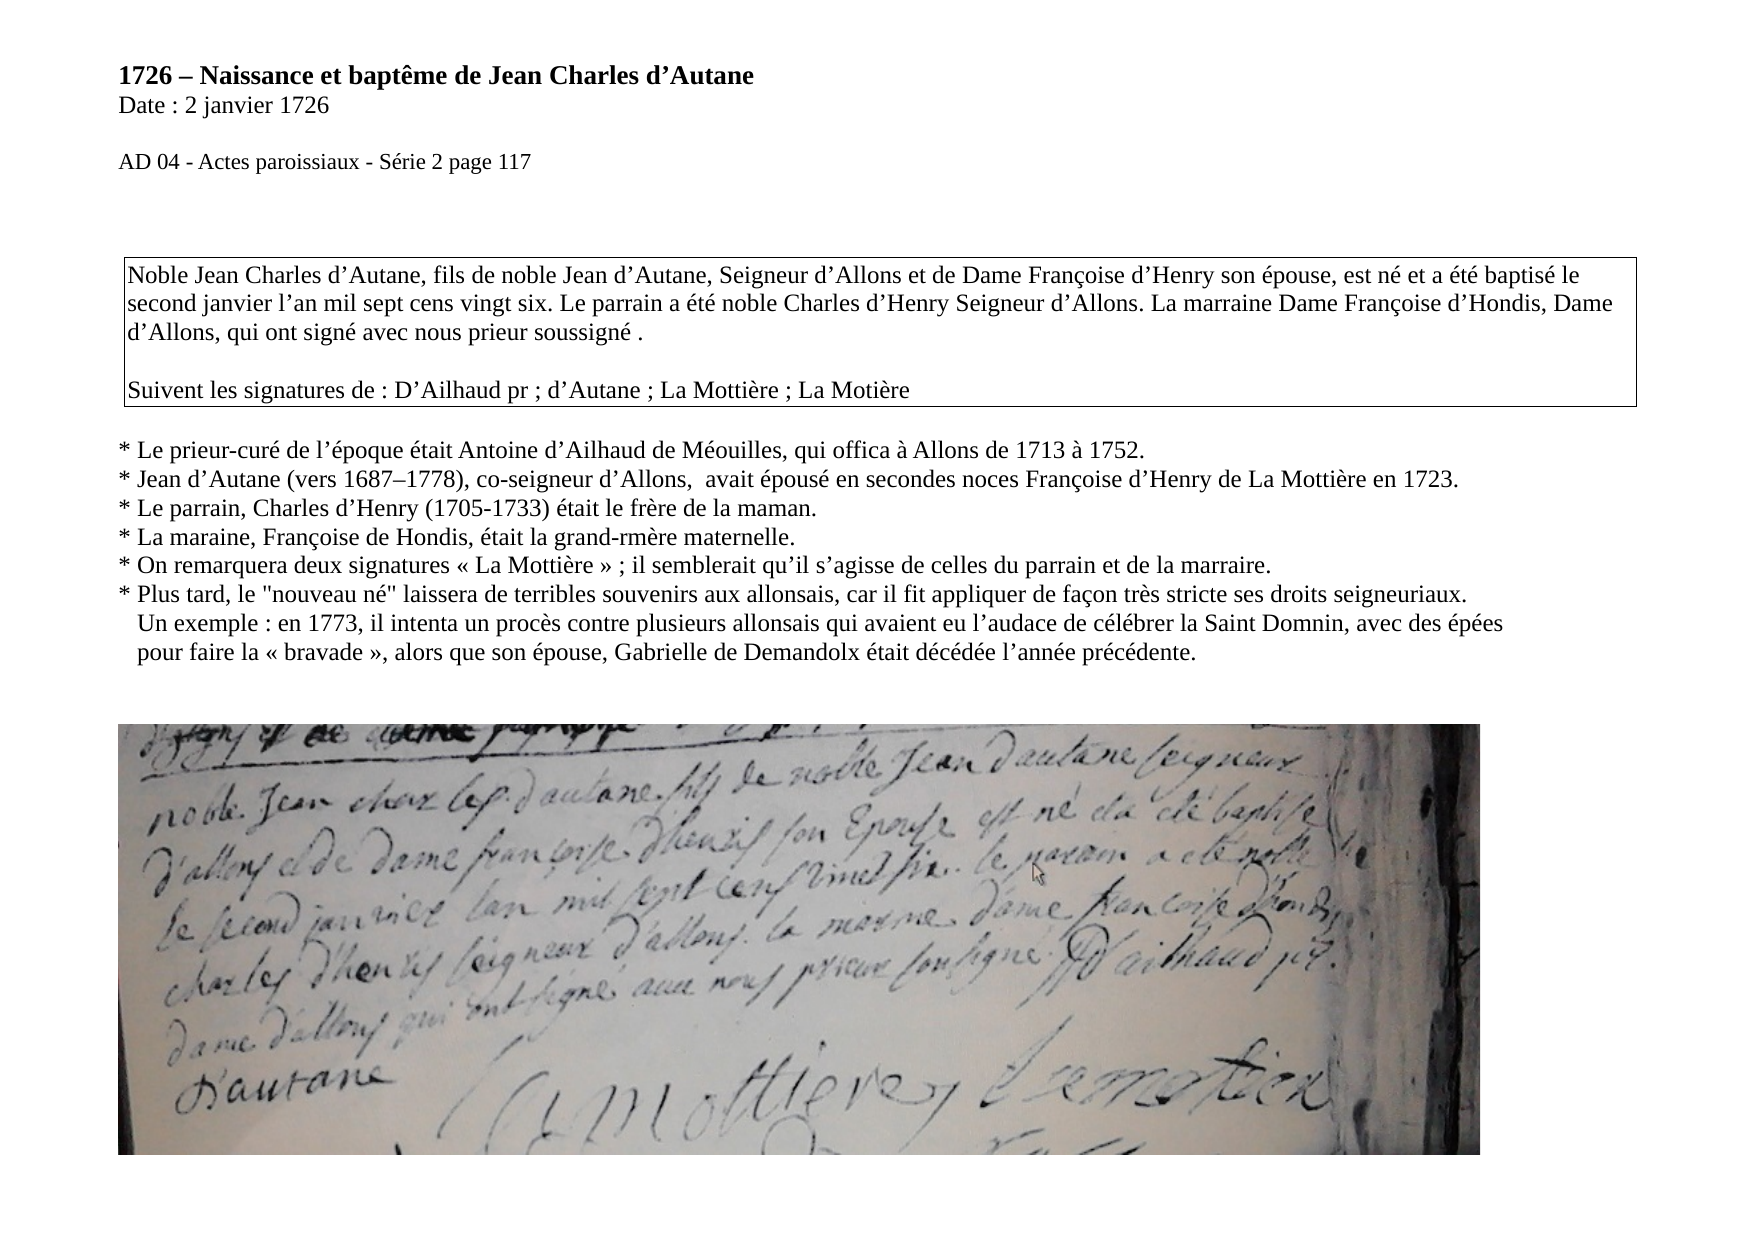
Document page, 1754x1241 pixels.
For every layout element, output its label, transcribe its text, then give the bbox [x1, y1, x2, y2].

text pour faire la « bravade », alors que son épouse, Gabrielle de Demandolx était décédée l’année précédente. [118, 637, 1636, 665]
text * Le parrain, Charles d’Henry (1705-1733) était le frère de la maman. [118, 493, 1636, 522]
text Noble Jean Charles d’Autane, fils de noble Jean d’Autane, Seigneur d’Allons et de Dame Françoise d’Henry son épouse, est né et a été baptisé le second janvier l’an mil sept cens vingt six. Le parrain a été noble Charles d’Henry Seigneur d’Allons. La marraine Dame Françoise d’Hondis, Dame d’Allons, qui ont signé avec nous prieur soussigné . [125, 258, 1636, 346]
text * Jean d’Autane (vers 1687–1778), co-seigneur d’Allons, avait épousé en secondes noces Françoise d’Henry de La Mottière en 1723. [118, 464, 1636, 493]
text * Plus tard, le "nouveau né" laissera de terribles souvenirs aux allonsais, car il fit appliquer de façon très stricte ses droits seigneuriaux. [118, 579, 1636, 608]
text 1726 – Naissance et baptême de Jean Charles d’Autane [118, 59, 1636, 90]
picture [118, 724, 1481, 1155]
text * Le prieur-curé de l’époque était Antoine d’Ailhaud de Méouilles, qui offica à Allons de 1713 à 1752. [118, 435, 1636, 464]
text * On remarquera deux signatures « La Mottière » ; il semblerait qu’il s’agisse de celles du parrain et de la marraire. [118, 550, 1636, 579]
text Un exemple : en 1773, il intenta un procès contre plusieurs allonsais qui avaient eu l’audace de célébrer la Saint Domnin, avec des épées [118, 608, 1636, 637]
text Suivent les signatures de : D’Ailhaud pr ; d’Autane ; La Mottière ; La Motière [125, 372, 1636, 406]
text Date : 2 janvier 1726 [118, 90, 1636, 119]
text * La maraine, Françoise de Hondis, était la grand-rmère maternelle. [118, 522, 1636, 550]
text AD 04 - Actes paroissiaux - Série 2 page 117 [118, 148, 1636, 174]
